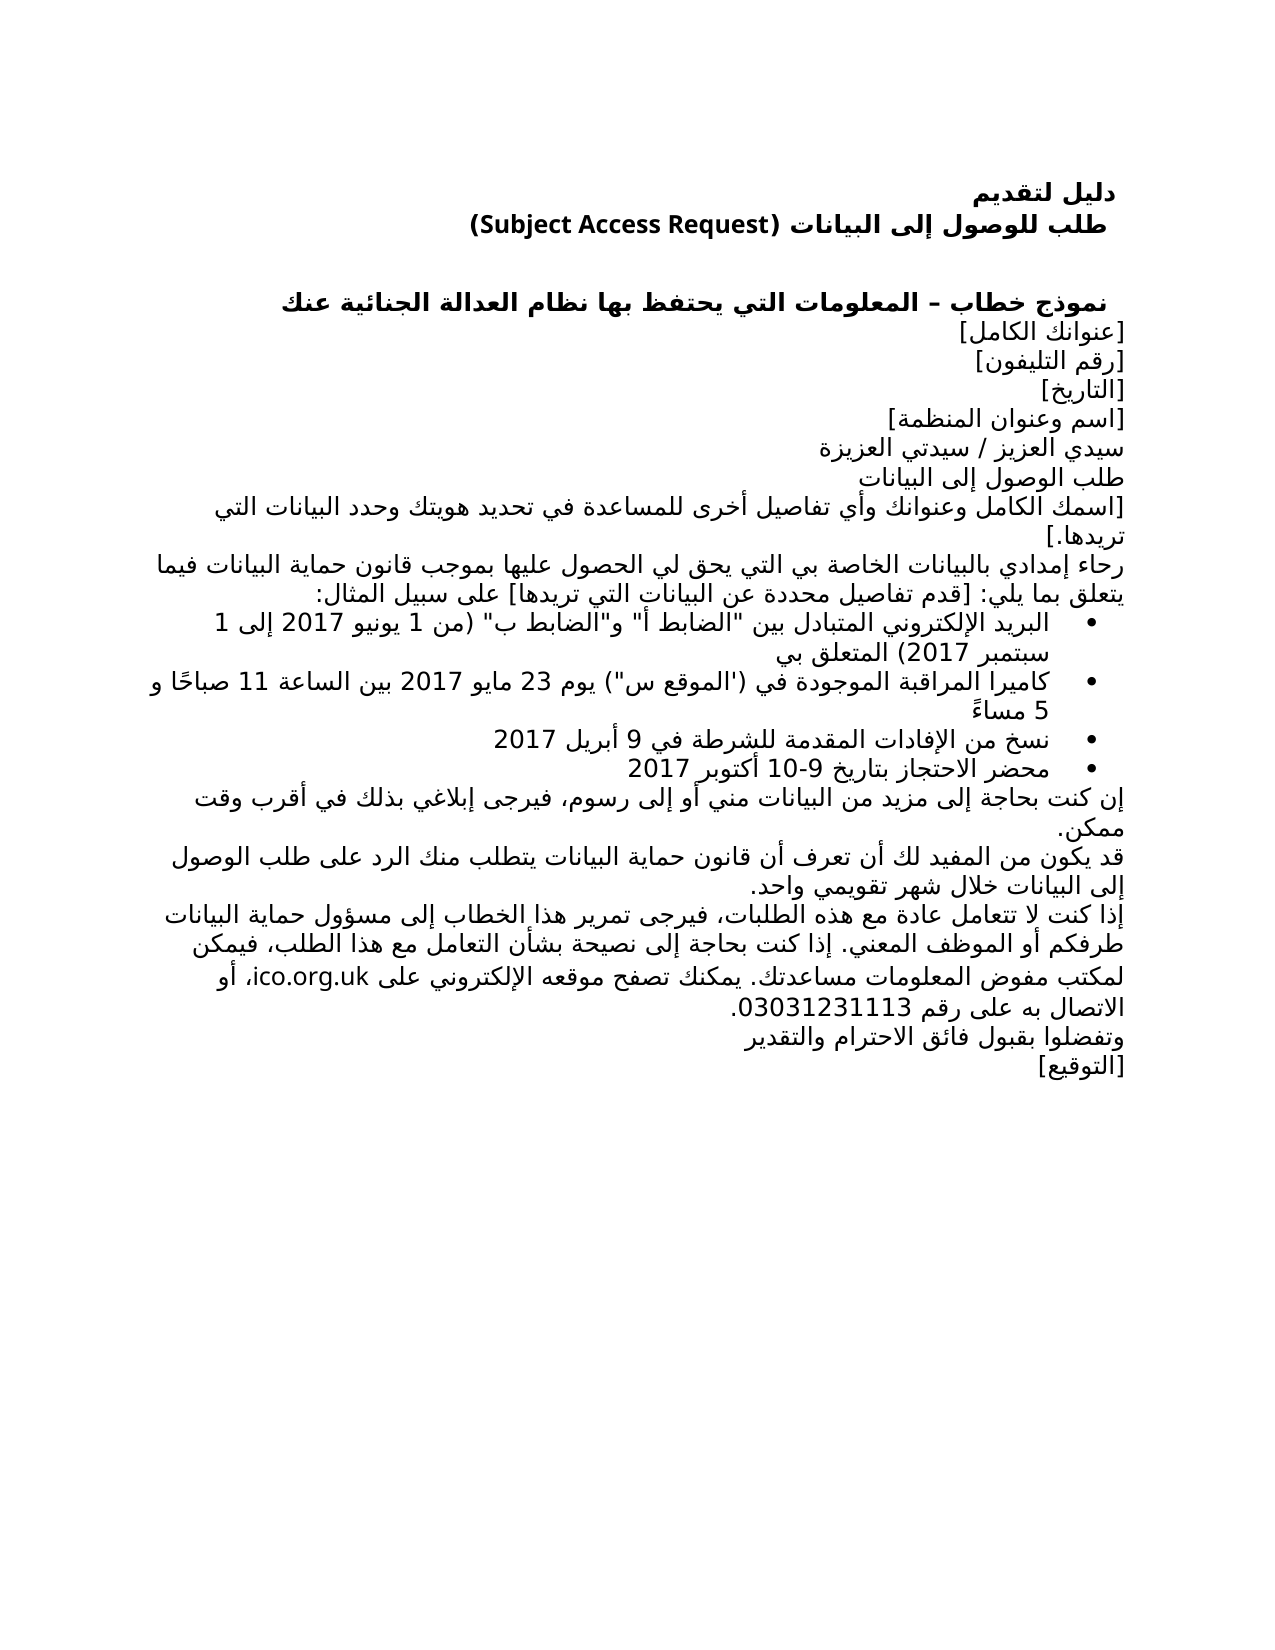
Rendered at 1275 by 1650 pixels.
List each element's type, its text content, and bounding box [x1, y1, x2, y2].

text [اسمك الكامل وعنوانك وأي تفاصيل أخرى للمساعدة في تحديد هويتك وحدد البيانات التي تريدها.] [150, 492, 1125, 550]
list البريد الإلكتروني المتبادل بين "الضابط أ" و"الضابط ب" (من 1 يونيو 2017 إلى 1 سبتمبر 2017) المتعلق بي [150, 609, 1087, 667]
list كاميرا المراقبة الموجودة في ('الموقع س") يوم 23 مايو 2017 بين الساعة 11 صباحًا و5 مساءً [150, 667, 1087, 725]
text نموذج خطاب – المعلومات التي يحتفظ بها نظام العدالة الجنائية عنك [150, 288, 1125, 317]
text طلب للوصول إلى البيانات (Subject Access Request) [150, 207, 1125, 241]
text رحاء إمدادي بالبيانات الخاصة بي التي يحق لي الحصول عليها بموجب قانون حماية البيانات فيما يتعلق بما يلي: [قدم تفاصيل محددة عن البيانات التي تريدها] على سبيل المثال: [150, 550, 1125, 609]
list نسخ من الإفادات المقدمة للشرطة في 9 أبريل 2017 [150, 725, 1087, 754]
text دليل لتقديم [150, 178, 1125, 207]
text سيدي العزيز / سيدتي العزيزة [150, 434, 1125, 463]
text إذا كنت لا تتعامل عادة مع هذه الطلبات، فيرجى تمرير هذا الخطاب إلى مسؤول حماية البيانات طرفكم أو الموظف المعني. إذا كنت بحاجة إلى نصيحة بشأن التعامل مع هذا الطلب، فيمكن لمكتب مفوض المعلومات مساعدتك. يمكنك تصفح موقعه الإلكتروني على ico.org.uk، أو الاتصال به على رقم 03031231113. [150, 900, 1125, 1022]
text قد يكون من المفيد لك أن تعرف أن قانون حماية البيانات يتطلب منك الرد على طلب الوصول إلى البيانات خلال شهر تقويمي واحد. [150, 842, 1125, 900]
text [التاريخ] [150, 375, 1125, 404]
text [عنوانك الكامل] [150, 317, 1125, 346]
text [رقم التليفون] [150, 346, 1125, 375]
text إن كنت بحاجة إلى مزيد من البيانات مني أو إلى رسوم، فيرجى إبلاغي بذلك في أقرب وقت ممكن. [150, 784, 1125, 842]
text [اسم وعنوان المنظمة] [150, 404, 1125, 434]
text طلب الوصول إلى البيانات [150, 463, 1125, 492]
list محضر الاحتجاز بتاريخ 9-10 أكتوبر 2017 [150, 754, 1087, 784]
text وتفضلوا بقبول فائق الاحترام والتقدير [150, 1022, 1125, 1051]
text [التوقيع] [150, 1051, 1125, 1080]
